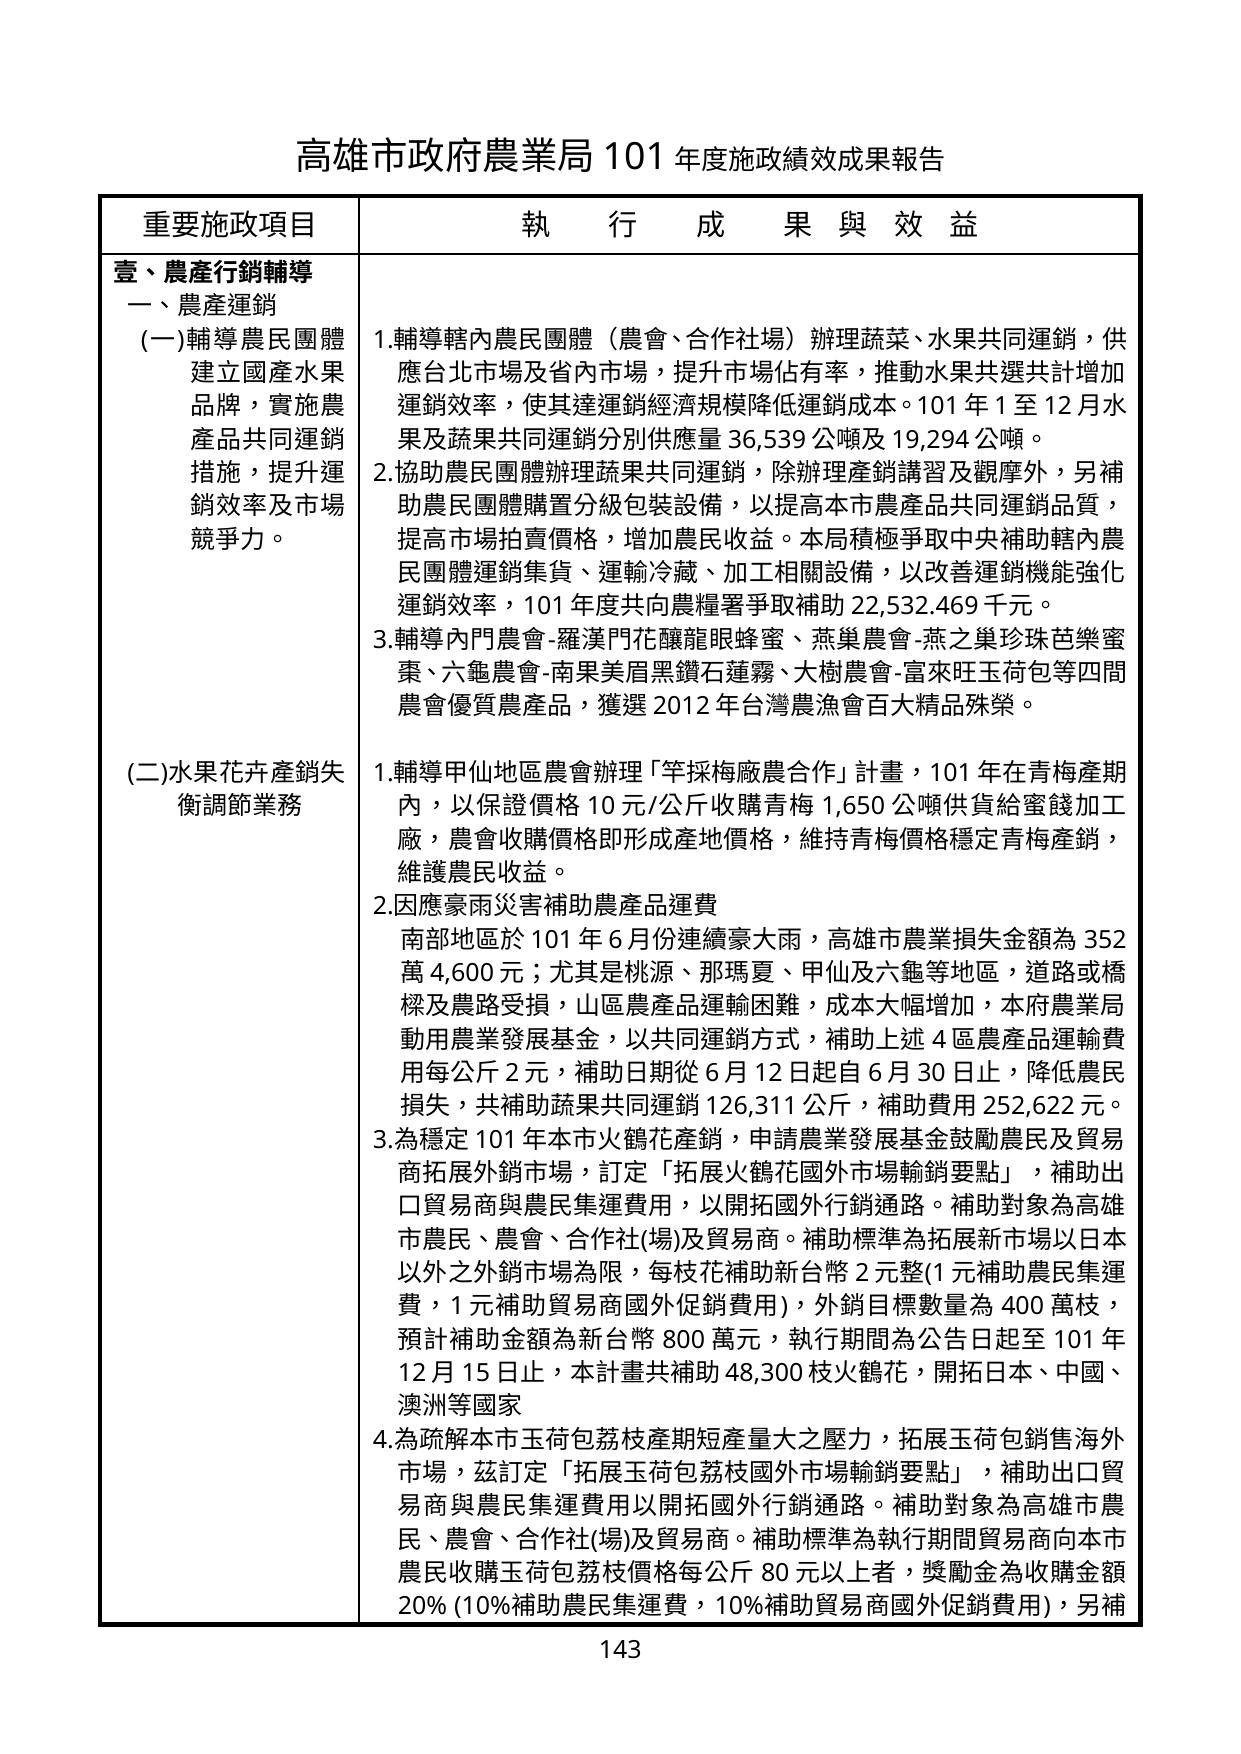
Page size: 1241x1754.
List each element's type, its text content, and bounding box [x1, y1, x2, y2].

table_cell 壹、農產行銷輔導 一、農產運銷 (一)輔導農民團體建立國產水果品牌，實施農產品共同運銷措施，提升運銷效率及市場競爭力。 (二)水果花卉產銷失衡調節業務 [102, 255, 358, 1622]
text 高雄市政府農業局101年度施政績效成果報告 [103, 146, 1137, 175]
table_header 重要施政項目 [102, 198, 358, 253]
table_cell 1.輔導轄內農民團體（農會、合作社場）辦理蔬菜、水果共同運銷，供應台北市場及省內市場，提升市場佔有率，推動水果共選共計增加運銷效率，使其達運銷經濟規模降低運銷成本。101年1至12月水果及蔬果共同運銷分別供應量36,539公噸及19,294公噸。 2.協助農民團體辦理蔬果共同運銷，除辦理產銷講習及觀摩外，另補助農民團體購置分級包裝設備，以提高本市農產品共同運銷品質，提高市場拍賣價格，增加農民收益。本局積極爭取中央補助轄內農民團體運銷集貨、運輸冷藏、加工相關設備，以改善運銷機能強化運銷效率，101年度共向農糧署爭取補助22,532.469千元。 3.輔導內門農會-羅漢門花釀龍眼蜂蜜、燕巢農會-燕之巢珍珠芭樂蜜棗、六龜農會-南果美眉黑鑽石蓮霧、大樹農會-富來旺玉荷包等四間農會優質農產品，獲選2012年台灣農漁會百大精品殊榮。 1.輔導甲仙地區農會辦理「竿採梅廠農合作」計畫，101年在青梅產期內，以保證價格10元/公斤收購青梅1,650公噸供貨給蜜餞加工廠，農會收購價格即形成產地價格，維持青梅價格穩定青梅產銷，維護農民收益。 2.因應豪雨災害補助農產品運費 南部地區於101年6月份連續豪大雨，高雄市農業損失金額為352萬4,600元；尤其是桃源、那瑪夏、甲仙及六龜等地區，道路或橋樑及農路受損，山區農產品運輸困難，成本大幅增加，本府農業局動用農業發展基金，以共同運銷方式，補助上述4區農產品運輸費用每公斤2元，補助日期從6月12日起自6月30日止，降低農民損失，共補助蔬果共同運銷126,311公斤，補助費用252,622元。 3.為穩定101年本市火鶴花產銷，申請農業發展基金鼓勵農民及貿易商拓展外銷市場，訂定「拓展火鶴花國外市場輸銷要點」，補助出口貿易商與農民集運費用，以開拓國外行銷通路。補助對象為高雄市農民、農會、合作社(場)及貿易商。補助標準為拓展新市場以日本以外之外銷市場為限，每枝花補助新台幣2元整(1元補助農民集運費，1元補助貿易商國外促銷費用)，外銷目標數量為400萬枝，預計補助金額為新台幣800萬元，執行期間為公告日起至101年12月15日止，本計畫共補助48,300枝火鶴花，開拓日本、中國、澳洲等國家 4.為疏解本市玉荷包荔枝產期短產量大之壓力，拓展玉荷包銷售海外市場，茲訂定「拓展玉荷包荔枝國外市場輸銷要點」，補助出口貿易商與農民集運費用以開拓國外行銷通路。補助對象為高雄市農民、農會、合作社(場)及貿易商。補助標準為執行期間貿易商向本市農民收購玉荷包荔枝價格每公斤80元以上者，獎勵金為收購金額20% (10%補助農民集運費，10%補助貿易商國外促銷費用)，另補助農民團體行政勞務費每公斤1元，外銷目標數量為200公噸，本計畫在玉荷包產期共補助64,620公斤，玉荷包外銷日本、加拿大等國家。 5.為疏解本市番石榴產銷壓力，鼓勵農民及貿易商拓展外銷市場與徵求加工業者辦理收購加工，穩定番石榴產銷，舒緩農民面對番石榴為價格低落之壓力，除於國內舉辦大型銷售活動與開創一般行銷通路外，推動業者、貿易商、農企業相關團體積極拓展海外市場，更是重要行銷管道。故本府（農業局）訂定「拓展番石榴國外市場輸銷要點」，鼓勵業者與農民開發國外行銷通路市場，一同打造高雄專屬農特產品牌並提高農業產業價值，促進大高雄農業繁榮。且為實質鼓勵貿易商銷售，增加農民收益，降低貿易商促銷成本，將獎勵標準修訂為獎勵番石榴價格每公斤13元以上者，獎勵金為每公斤1元補助農民集運費，每公斤1元補助貿易商國外促銷費用，補助農民團體行政勞務費每公斤1元。外銷目標數量為400公噸，辦理時間自公告日起至9 月 30 日止，並延續獎勵措施，進行第2次公告辦理時間至12月15日止，本計畫共補助46,121公斤番石榴拓銷至加拿大。 6.辦理李子共同運銷，101年由甲仙地區農會辦理李子共同運銷業務（手採），運銷數量50,463公斤，運銷至台北果菜運銷公司第一、二及三重市場，平均價格18.44元。 辦理「高雄市果品多樣性創新開發計畫」委託專業服務案，將農產品(如：番石榴、荔枝、木瓜、香蕉、龍眼、鳳梨、紅肉李、檸檬柑等12種)進行加工、萃取、創意料理三面向創新研發，由遠東科技大學承攬，共計15項的產品創新研發，製程具量產性、可商品化且具商品價值之成品，並於101年4月27日辦理研發成果發表會；其中果品加工類有紅肉李醋、荔枝醋、龍眼果醬、番石榴麵及檸檬柑磨砂膏等5種，果品萃取類有紅肉李茶包、番石榴茶包、檸檬柑精油、香蕉膠囊及木瓜膠囊等5種，現場並結合創意料理活化農產品之二次性價值。 辦理「101年高雄市國產龍眼蜂蜜評鑑」，經召開籌備會議、受理報名、採樣封簽、送檢初評、複評等作業，依蜂蜜國家標準(CNS)及評鑑小組嚴格檢驗，計有岡山、阿蓮、田寮、橋頭、大樹、內門6區養蜂產銷班班員共32人獲獎，特等獎8名，頭等獎24名。得獎蜂蜜約10,901公斤，經由通過HACCP及ISO22000國際雙認證之阿蓮區農會食品工廠，進行監督分裝後上市，以高雄市評鑑蜜品牌搭配大崗山龍眼蜂蜜文化節活動行銷，且特別於今年首度將評鑑蜜改換新包裝。 1.整合大社、燕巢區各公所及農民團體及相關資源，於101年1月7、8、14、15日假本市文化中心舉辦高雄芭棗節活動，共同行銷本市番石榴及蜜棗，參與人潮約2萬人次，銷售金額約300萬。另與松青超市合作進行超市通路行銷，於100年12月16日至101年1月12日期間舉辦高雄物產週，提供全台超市通路芭樂蜜棗與農漁產品之行銷平台。並於101年2月11、12日輔導本市各農會於台北希望廣場行銷蜜棗，銷售金額267萬元，人次2萬6仟人。 2.市區封街辦理農特產品展售活動：配合本市芭樂蜜棗農產品盛產季節於都會區人口密集處－神農路封街辦理農特產品展售活動，以增加農民收益，於101年2月4、5、18、19日及3月3、4日，展出攤位40攤，創造了高達90%以上的提袋率、吸引3萬人次的人潮，銷售金額高達500萬元。 3.協助大樹區公所辦理101年高雄鳳荔文化觀光季活動，於6月2、3、9、10日兩週假日假大樹姑山倉庫與舊鐵橋濕地公園熱鬧舉辦，配合高雄玉荷包盛產期帶動銷售，整體活動期間含周邊銷售及會場販賣，吸引約10萬人次參與，玉荷包銷售達約8萬斤，約近600萬元的銷售。 4.協助岡山區農會辦理「那些年的甜蜜時光」大崗山龍眼蜂蜜文化節活動，101年於8月4、5、11、12日共4天假大崗山風景區停車場舉行，結合本市岡山、阿蓮、田寮、橋頭、大樹、內門6區農會及養蜂產銷班共同參與，透過活動及媒體宣傳並進行品牌塑造與整體行銷，讓全國民眾認識養蜂產業及國產蜂產品資訊，打響本市評鑑蜜產品知名度，帶動蜂產品持續銷售。 5.於10月6日、7日辦理「2012高雄花果藝術節」，推廣行銷本市知名火鶴花及文心蘭等優質花卉，藉由辦理花果藝術節活動，將本市主要生產之花卉、蔬果多方面應用，例如裝置藝術、服飾及傢飾等，培養國人生活中愛用花卉裝飾及多採用果品之習慣，並藉此促進相關花卉及果品產期之銷售；透過高雄花果藝術節，強化國人於日常生活中對於花卉及蔬果之使用頻率，了解蔬果並非僅有食用一途，花卉更是千變萬化，可靈活運用於生活中，並增進生活品質。此外，藉由活動帶動花卉及蔬果買氣，進而達到調節產銷之功用，避免產銷失衡發生有助價格穩定，再藉由活動之推廣帶動高雄物產館-蓮潭旗艦店相關農特產品銷售與通路擴展。 6.地區性農產品行銷活動 本市幅員廣闊且物產豐榮，主要農產品以熱帶水果為主，如香蕉、芭樂、蜜棗、木瓜、龍眼、鳳梨、荔枝、青梅、蔬菜及農產加工品等，歷年由地方農會或公所於產季時辦理各項行銷活動，如芭棗節、香蕉文化節、路竹蕃茄文化節、瓜瓜節（木瓜）、白玉蘿蔔季等，相關經費由中央及本府補助。 7.都會區農特產品行銷工作 於高鐵左營站、高雄蓮池潭、中華郵政總局設置高雄物產館，以蓮池潭物產館為營運中心、郵局物產館為配送中心，高鐵物產館為品牌形象館，搭配虛擬網路存貨銷售平台及物流管理，建立今日訂貨、隔日送達之快捷物流系統，並評估台北市、新北市或臺中市拓展銷售據點之可能性。讓本市農漁產品朝向精緻化、專業化、品牌化行銷模式經營，並希望藉蓮池潭觀光景點之優勢，打造大高雄優良農產品之行銷據點。於101年全年度於高雄物產館辦理一系列購買高雄農產品滿額送農產或摸彩與媒體宣傳等行銷活動，加強消費者對物產館印象與對農產品的認同。 截至101年度12月份為止高雄物產館各館營業額如下： 8.高雄物產館網路商城及蓮池潭高雄物產館虛實整合服務平台 (1)蓮潭館、郵局、高鐵高雄物產館虛實整合服務平台建置，包含農產品展售服務、餐飲區點餐服務、廚藝及DIY教室管理服務、員工資料管理、會員資料管理及會員卡製作。 (2)網路商城網頁平台設計 規劃、維護、管理及奇摩網路商城 、樂天市場購物網管理。 9.推廣高雄在地食材，結合學校、營養師及消費者辦理食育計畫 (1)推動各級學校午餐使用在地食材：本府於去年度匡列50萬元經費，並透過教育局鼓勵本市轄內各級學校午餐使用在地食材，透過鼓勵低碳健康飲食，讓學生瞭解在地食材之意義，並保障下一代身體健康，創造有機農民、學生及消費者三贏局面。計畫執行至本101年度，截至101年6月止，學校午餐使用在地食材每月平均使用率約40%。 (2)於8月13、15日，辦理本市國中、小營養師講習，透過午餐的各項菜色回溯到每一種食材的生產地，並安排農場體驗，更親近我們的土地，從體驗中了解農民的辛苦及堅持，深切感受推廣及使用在地食材的精神及意義，進一步增進對食物的珍惜以及對在地的認同。 (3)協助營養師以專業的經驗和學生互動，針對國中小學的在地食材宣導計畫，於本101年度9月份開始陸續舉辦，總共有17所高雄市中小學參與推廣，活動中藉由營養師生動活潑的表達方式以及由本府農業局所設計的課程綱要，成功讓本市學童了解食用在地食材對於個人生活、高雄環境以及地球保護帶來怎樣的影響。另外，於9月18日辦理「推動在地食材用於學校午餐-校長研習營」，特別邀請到國立高雄餐飲大學學務長 楊昭景教授、知名慢食營養師 徐仲老師及擁有實際推動有機營養午餐經驗 黃金葉校長等三位於本領域皆有豐富經驗之講師，特別提供高雄市在地農產製作而成的自助餐，共同打造安全健康綠色城市。 (4)持續推動「綠色友善餐廳」概念，結合大高雄餐廳業者共同響應使用本市當地食材製作料理，並與本市安全及有機蔬果生產業者簽訂採購合約，共同響應節能減碳飲食活動。101年度仍募集轄屬6家知名餐飲店為優良示範店家，協同100年通過認證共10間餐廳舉辦活動回饋消費者。 10.推動健康有機農業、低碳飲食，培訓有機志工 (1)101年11月2日至4日台北世貿中心第一展覽館B區開展，該展匯集全台知名有機、天然產品相關廠商進駐，包括有機天然產業之生產者、製造商、經銷商、通路商，並有數千名專業買家進場尋找合作伙伴。對於欲尋找新通路、擴大銷售市場及增加訂貨量之廠商可帶來極大的效益。為活絡高雄市在地暨有機農產品，本局向來對於行銷及找尋通路不遺餘力，亦積極安排本市有機農產品参展，創造本市有機產業的利基市場，讓參展廠商之品牌可達到最有效的曝光量。 (2)有機農業志工培訓管理業務 為推廣有機農業理念，自98年9月開始召募有機農業志願服務人員，並於99年1月辦理基礎訓練課程及有機農業特殊課程培訓，同年11月開始召募第二批有機農業志願服務人員，截至101年度共培訓100位志工取得志工資格，且持續培訓有機志工，增進有機農業相關知識，協助微風市集端午節活動-看不見米的粽子、在地食材-農美麗(市集、講座、展覽)志工服務、微風市集-食農教育志工服務、食育計畫志工服務、推動在地食材用於學校午餐-校長研習、2012亞洲有機樂活展志工服務、食育計畫宣導活動(大寮國中、正義國小、烏林國小、五甲國小、灣內國小…共計11所學校)等有機農業推廣活動，本年度總服務時數達912小時。 (3)有機農糧產品及加工品檢查及檢驗 為因應國內有機農產品消費市場日漸擴大，且受有機產品認驗證國際化與進口有機農產品競爭影響，為促進國內有機農業永續經營，保障有機農產品消費權益，辦理轄內有機農糧產品檢查，101年共抽檢448件，含農藥殘留檢驗、食品添加物檢驗及市售產品標示檢查。 11.農產品進軍國際，拓展外銷通路 (1)農產品海外行銷： ①101年度果品外銷統計101年1月至12月外銷數量統計合計為4687.95公噸，以香蕉(2977.593公噸)為最大宗，其餘為番石榴(1282.64公噸)、荔枝(178.64公噸)、鳳梨(108.31公噸)、金煌芒果(35.41公噸)、棗果(33.2公噸)、木瓜(29.54公噸)、蓮霧(22.85公噸)及紅龍果(19.76公噸)，主要外銷至大陸、日本、加拿大、香港、新加坡與馬來西亞等國家。 ②101年度花卉外銷統計：101年1月至12月外銷花卉量共計2百46萬4,737枝火鶴花，主要外銷國為日本、大陸、香港及澳洲。 ③本府農業局於6月6日至10日赴日本辦理鳳梨及玉荷包荔枝拓銷活動，並配合行銷本市火鶴花，於日本超市約165個據點分送日本消費者，以提升本市日本火鶴花能見度。 ④101年6月6日至10日於本市鳳梨荔枝盛產之際赴日本行銷，以舒緩國內玉荷包荔枝之產期短產量高之壓力，針對一般市場通路、大阪批發果菜市場辦理試吃品嚐等行銷活動並安排至震災災區仙台小學進行鳳梨荔枝認識教學，拓展日本行銷通路，建立本市農產品在日本的品牌與口碑，增加玉荷包荔枝輸日外銷量。 ⑤101年12月19日至28日赴加拿大溫哥華行銷番石榴，以調節本市番石榴於夏季盛產期之價格低落，針對大統華超市(T & T Supermarket)、佳廉超市(Price Smart Foods Supermarket)超市辦理試吃品嚐等行銷活動，拓展加拿大行銷通路，建立本市【高雄首選】品牌之農產品在溫哥華及多倫多等地之口碑。以期增加本市番石榴輸加拿大之外銷量。 (2)國際食品展業務 ①2012東京國際食品展：本府（農業局）於101年3月6日至9日前往日本東京參加國際食品展，並向外貿協會承租8個攤位，本局率本市參展單位有甲仙地區農會、湖內區農會、美濃區農會、蜂巢氏生物科技有限公司、枝仔冰城實業股份有限公司、綠冠有機農業有限公司、呷百二自然洋果子行、高雄市農業開發股份有限公司等團體，現場詢價洽談買家高達412家，後續銷售金額約125萬美元，媒合廠商達101家。 ②2012台北國際食品展覽會：為開拓農特產品行銷通路，本府向外貿協會承租20個攤位，於101年6月27日至30日假台北世貿中心南港展覽館舉辦，本府（農業局）率本市農民團體及企業等計17家展，共同行銷推廣本市農特產，參展產品除本市代表性水果有鳳梨、珍珠芭樂等還有首次參加的美濃香鑽─高雄147香米，其他相關農特產加工品，如甲仙梅製品、永安花生、大樹鳳荔果露、大崗山龍眼蜂蜜、大寮紅豆系列產品等，產品內容相當豐富。參展產品頗受廠商與買家歡迎，詢價洽談買家高達300家，現場銷售金額達45萬餘元，後續媒合訂單金額高達4500萬元，新增50個銷售通路。 ③2012高雄國際食品展覽會：為開拓農特產品行銷通路，本府（農業局）向外貿協會承租20個攤位，於101年11月1日至4日假高雄巨蛋舉辦，本府（農業局）率本市農民團體及企業等計17家展，共同行銷推廣本市農特產，參展產品除本市代表性水果有鳳梨、珍珠芭樂、蓮霧、木瓜等，還有首次參加的美濃香鑽─高雄147香米，其他相關農特產加工品，如甲仙梅製品、永安花生、大樹鳳荔果露、大崗山龍眼蜂蜜、大寮紅豆系列產品等，產品內容相當豐富。參展產品頗受廠商與買家歡迎，詢價洽談買家高達200家，現場銷售金額達45萬餘元，後續媒合訂單金額高達1500萬元，新增30個銷售通路。 ④2012年秋季上海國際食品展：本府於101年11月14 日至16日前往中國大陸參加上海國際食品展，此展同時為2012年度最後一場大型國際食品展，本府（農業局）共承租8個攤位，率領本市甲仙地區農會(梅製品)、昕運國際有限公司(紅龍果)、蜂巢氏生物科技公司(蜂蜜製品)、吉建果菜運銷合作社(芭樂、果乾)、綠冠專業有機鳳梨農場(鳳梨製品)、高雄農業開發股份有限公司(新鮮水果)、呷百二自然洋菓子有限公司(伴手禮)等七家廠商，洽談買家約200家，達成訂單約新台幣3000萬元。 1.稻田多元化利用計畫：101年度第1期作休耕、轉作統計面積分別為3,649及371公頃，與100年度第同期作休耕、轉作面積相較（3,655及146公頃），減少休耕面積約6公頃，增加轉作面積約225公頃；101年第2期作休耕、轉作面積分別為5,525及438公頃，與100年第同期作休耕、轉作面積相較（6,895及303公頃），減少休耕面積約1,370公頃，增加轉作面積約135公頃。 2.辦理102年度「調整耕作制度活化農地計畫」之先行作業：依農委會函文指示，規劃高雄市休耕期、轉（契）作期、地區特產、進口替代及外銷潛力等轉作作物種類，以利後續休耕農地活化，並已函送農糧署核定在案。高雄市兩期連續休耕農地計約2,100公頃，預估102年度規劃復耕種植地區性特產等轉作作物面積1,350公頃。 3.有機農糧產品田間抽檢業務：共完成田間抽檢30件(計畫29件)及裁罰1件，有效控制有機農產品品質。 4.景觀作物專區計畫：農糧署核定第1期作70.85公頃、第2期作42.85公頃合計113.7公頃，阿蓮、六龜、橋頭、梓官等區已新種植，帶動觀光人潮60萬人次，創造地方經濟效益達5億產值。 5.推動「有機專區」概況及辦理「小小面積•城市有機」研習營：推動有機專區，橋頭31.6529公頃、美濃14.9701公頃、杉林64.8659公頃，合計111.4889公頃。另外，「小小面積•城市有機」研習營共300人參與，讓高雄市的每一個農村社區或小角落的農地都能發展有機農業，期待打造高雄市成為為打造一個無毒友善的有機城市。 6.辦理幸福農園計畫： (1)高雄市政府為使杉林大愛園區重建區居民從事農業栽植暨充實其休閒活動及心靈重建，擬向台糖承租農地後轉租大愛園區管理委員會居民從事農業栽植，以充實居民休閒活動及心靈重建。 (2)目前已於 101年11月27日驗收合格在案，並於101年12月7日與大愛園區管委會孫主委辦理公共設施點交及簽約事宜。 (3)點交後可提供221位居民休閒種植，以展現產業重點之亮點。 7.辦理高雄物產館蓮潭旗艦店開幕活動：於101年9月29日及30日辦理高雄物產館蓮潭旗艦店開幕活動，物產管之設置兼具農特產品展售、觀光旅遊、農業文化展示等特色，讓民眾在採買選購之餘，也能進一步認識高雄農業發展與現況。 8.輔導甲仙地區農會辦理芋頭契作及學童體驗計畫： (1)101年11/18辦理30人次學童栽種芋頭田間體驗活動 (2)補助芋苗7萬株、有機質肥料480包，降低農民成本100,000元整、增加農民收益900,000元整。 9.辦理鳳梨加工契作獎勵計畫： (1)101年11月09日公告本計畫。 (2)101年12月09日辦理「在地農企伙伴關係契作結盟」記者會，媒合呷百二與大樹農民契作200公噸，預計102年初分批出貨。 (3)本案預計補助2,000公噸，能保障辛苦的農民穩定收入並增加收益4,000萬元，提供媒合農會或合作社業務推廣費100萬元及企業獎勵金100萬元。 (4)協助農民開拓新型態行銷機會，減少食物里程、發展環境友善農業，政府、農民及企業共創高雄在地品牌，提升「高雄首選」品牌知名度。 10.輔導美濃區農會辦理美濃2012白玉蘿蔔季計畫： (1)101年10/18辦理「蘿蔔股東會」記者會。 (2)101年11/17辦理白玉蘿蔔季開園記者會，發表「美濃白玉老蘿蔔」在地陶甕產品，預計創造100萬產值。 (3)101年11/24至25辦理白玉蘿蔔季同樂會，連續數週吸引16萬人次，創造近3億產值。 (4)白玉小蘿蔔黃金大產值，有效活化體現六級農產業。 11.辦理優質水果專區計畫：為推廣高雄市優良水果生產栽培管理，101年度已有美濃木瓜專區及燕巢蜜棗專區之成立。 12.茂林區原住民特色產業台灣藜推廣計畫：高雄市政府為發展原住民地方特色農產業及豐富在地農產物種，每年11月舉辦傳統文化祭典「多納黑米祭」，欲結合觀光以提高農民收益，期望能協助原鄉農產業之發展。 13.完成101年6月豪雨及泰利颱風農產業天然災害「木瓜」現金救助，核定352戶，救助金額14,811,033元及「西瓜、香瓜」專案補助，核定66戶，救助金額12,491,787元。 14.辦理創意城市萬花筒計畫，經行政院研考會101年5月26日考評，榮獲政府服務品質獎。 15.辦理100年直轄市及各縣市農情報告工作成績表，經行政院農業委員會101年5月29日考評，榮獲第二名。 16.辦理100年度推動稻田多元化利用計畫，經行政院農業委員會農糧署101年5月2日考評，榮獲甲等。 1.101年度辦理農民興建農舍資格審查案件有100餘件，輔導各區公所辦理農業設施容許使用案件計有500餘件。 2.辦理農地變更及農地使用管制查處業務，已成功為市庫(農發基金)挹注20,603,412元專供農業發展及農民福利之用。 3.持續清查管理市有農業區土地清查數量1,700多筆。 4.完成農地列管案抽查200餘件，分別為免徵遺產稅及贈與稅100件，不課徵土地增值稅有100件。 5.辦理民眾申請與農業經營不可分離土地改課田賦稅案件共計330件。 1.農作物病蟲害防疫與監測工作: (1)辦理全市水稻一、二期作病蟲害及水稻稻種消毒防治工作。包括稻熱病、白葉枯病、飛蝨類、福壽螺…等病蟲害防治，101年度合計執行3,615公頃，並辦理本市水稻稻種消毒4,080公頃。 (2)辦理全市重要果樹及蔬菜類作物有害生物整合性防疫與監測工作。包括印度棗、蓮霧、荔枝、芒果、番石榴、香蕉、葉菜類、瓜果類等病蟲害防治工作，101年度執行計1,560公頃，並辦理果實蠅共同防治工作，於重點果樹栽培區實施，全年共發放20,900瓶誘殺劑提供防治藥劑供農民使用，並於公共地懸掛藥劑辦理區域性防治，辦理面積計3,560公頃。 2.推動印度棗及番茄技術服務團工作:本案由行政院農業委員會動植物防疫檢疫局、國立嘉義大學、國立屏東科技大學、高雄區農業改良場、行政院農業委員會農業試驗所等單位所組成，該團隊成員包含植物病蟲害、土壤肥料及評估產銷效益等專家共同組成，協助農民專業技術指導，加強田間栽培管理技術，降低病蟲害發生，期提升農民產能與產值。 3.辦理野鼠防除工作，101年使用33,101公斤老鼠藥，防除面積38,100公頃(農地31,115公頃、公共地6,985公頃)。 1.吉園圃安全蔬果標章輔導與推動:輔導本市182個產銷班申請取得吉園圃安全蔬果標章。 2.產銷履歷驗證標章輔導與推動:執行面積306.33公頃，農戶數207戶。主要農作物為玉荷包、紅豆、木瓜、鳳梨…等。 3.輔導本市阿蓮區蔬菜產銷班第7班與阿蓮區農會，分別榮獲101年度全國「十大績優吉園圃產銷班」與101年度「績優吉園圃輔導單位」之殊榮。 1.辦理農藥管理與品質管制工作:輔導本市農藥販賣業者374家，持續辦理販賣業者管理、登記證及教育，已抽驗市售農藥76件，並查驗其成分及品質，針對偽劣農藥進行取締查核工作，以維護消費者權益及健康。 2.安全蔬果田間農藥抽檢及管制工作:全年辦理一般蔬菜、水果農藥殘留抽測及管制工作抽樣1,800件，並協助辦理農民安全用藥教育，不合格者辦理追蹤教育及產品管制。 3.輔導本市共計有7家農藥販賣業者榮獲101年度「全國優良農藥販賣業者」之殊榮。 1.生物多樣性永續利用及推廣工作: (1)本府農業局與高雄市柴山會於101年5月19日至6月2日合辦2012柴山祭- 蝶戲盤龍系列活動，計1600人次參加。 (2)辦理紫蝶幽谷解說員訓練及生態保育區植栽之維護及辦理保育宣導及推廣活動31場，2萬多人參與；生態保育研討會、研習及訓練班13場85人參與。 (3)辦理外來入侵鳥類-外來種斑馬鳩移除計畫並成功移除42隻 (4)於本市高屏溪、阿公店溪、二仁溪、後勁溪、虎坑溪及鳥松濕地執行本市水生外來種動物調查及印製辨識摺頁計畫，調查過程中所捕獲之外來種將全部移除及銷毀。 3.高雄市國家重要濕地保育計畫 (1)執行楠梓仙溪野生動物保護區溪流生態監測調查計畫。 (2)為保護河川生態資源，依漁業法公告封溪護漁，禁止以任何方式採捕魚類資源。本市封溪河段計有3 處－濁口溪（茂林段）及統坑溝溪（大樹段）、楠梓仙溪（那瑪夏段），進行巡護並辦理護溪人員訓練。莫拉克風災導致濁口溪、荖濃溪河道沖刷致魚類資源枯竭，為改善魚類繁殖環境，積極清理河川雜物，維護河川清潔。 4.自然保留區之經營、維護、管理： (1)辦理烏山頂泥火山保留區及滾水坪泥火山保護計畫，僱工2名執行下列事項，於保留區入口處受理未事先申請入園民眾之申請，101年度進入保留區人數約55,696人；現場發放解說摺頁，加強保育宣導；即時勸導入園民眾之違規行為；每週進行乙次保留區域之清潔工作。 (2)自101年3月份起至12月份與燕巢區援剿人文協會合作執行「烏山頂泥火山教育導覽解說」，辦理期間每週六、日進行導覽解說員及巡護人員各1名，於現場免費為進入烏山頂泥火山參訪民眾教育解說及巡護工作。 (3)補助國立高雄師範大學辦理烏山頂泥火山自然保留區地形變遷調查計畫。 1.依「高雄市珍貴樹木保護自治條例」列管之樹木計657株(含原高雄市581株、高雄縣76株)，並執行老樹生長環境改善、修剪、病蟲害防治計60株；40株進行非破壞性檢測。 2.褐根病防治處理：計處理褐根病疫區85平方公尺；另辦理橋頭區及阿蓮區2株本府農業局列管特定紀念樹木褐根病樹木外科手術治療。 3.辦理4場老樹撫育管理技術研習及教育宣導，計315人參加。 4.老樹志工培訓活動，101年高雄市珍貴老樹巡護志工進階訓練，參訓人數約55人次。 5.辦理老樹巡禮活動於101年10月24~25日及10月27~28日等四梯次計160人。 6.珍貴樹木資料庫全部更新完成。 1.聯合執行小組執行查核取締計5次，查獲走私食蛇龜534隻、柴棺龜277隻、山羌2隻、飛鼠等。 2.野生動物救傷收容計有中杓鹬、台灣獼猴、領角鴞、環頸雉、鳳頭蒼鷹、大冠鷲、蜂鷹、白鷺鷥、夜鷹、台灣藍鵲、山羌、蒼鷺、夜鷺、穿山甲、白鼻心、鼬獾、斑龜、黃頭鷺、黑冠麻鷺、褐鷹鴞、八哥、遊隼、小雨燕、中杜鵑、赤腹松鼠、鵪鶉、藍腹鷴、山鷸、小鸊鷉、穿山甲、白鼻心、雪貂等32種共92隻。野生動物危害處理計22 種539隻，多以台灣獼猴及有毒蛇類為主。 3.辦理柴山人猴關係經營管理；黃鸝族群調查；紅樹林生態區生物資源調查及宣導。 4.保育類野生動物產製品查核象牙計106支、犀牛角2支、虎標本2隻；象牙移出異動註銷20支。 推動之造林面積：全民造林計畫450公頃；獎勵輔導造林計畫面積45公頃；平地造林計畫面積70公頃。 1.工務局101年5月21日苗圃正式移交至本局接管。為加強苗圃之經營管理，分別辦理3項標案：(1)101年高雄市深水苗圃經營管理勞務採購。(2)101年高雄市深水苗圃苗木及資材採購。(3)深水苗圃給排水修復工程。 2.本苗圃以培撫育造林苗木為主，以推廣本市造林業務，總計目前培撫育 苗木數量為30萬株。101年度總計提供機關團體、個人數量約9,100株。 1.完成辦理「高雄農業故事」16集影片之拍攝工作。 2.辦理高雄物產館蓮潭旗艦店綠美化工程，分別辦理2項標案：(1)高雄物產館花卉展場整體環境綠美化勞務採購。(2) 高雄物產館蓮潭旗艦店立體綠籬建置及環境綠美化勞務採購。 3.辦理本市農發基金補助國立屏東科技大學執行「高雄市高屏溪畔產業活化創新發展推廣計畫-農村樂活體驗實踐行銷」案。 為落實「畜牧法」有關畜牧場（含飼養場）登記管理之規定事項，強化畜牧場登記管理制度，101年度辦理項目如下： 1.爭取行政院農業委員會補助經費計399,000元整。 2.輔導牧場完成登記之畜牧場場數為1,457場。 3.辦理畜禽飼養登記，已完成登記之飼養場場數為151場。 4.不定期稽查畜牧場是否有違法飼養之情事、畜牧場變更、畜牧場停業、歇業、復業、獸醫人員聘置情形、斃死畜禽處理方式，以維護畜禽產銷均衡及合法業者權益，截至101年12月31日止共稽查達1,100場次，完成變更登記18場，總量管制及超養清查共714場。 5.未依畜牧法第8條規定擅自擴大飼養規模另依同法第39條規定共處分1場。 輔導本市酪農戶30戶，牛糞尿處理減少污染，提昇生乳品質，加強衛生改善減少污染，加強環境改善減少疾病發生，並獎勵養畜禽團體辦理生產資材共同採購降低生產成本。本年度行政院農業委員會計補助98.5萬元，補助本市酪農產銷班購置調製青貯所需香腸式青貯袋10條及大型青貯袋500個並補助酪農產銷班共同採購完成轉登錄程序之冷凍精液1,000支，有效促進飼養效能，降低酪農生產成本。 1.為護國人肉品屠宰衛生，遏止違法屠宰行為，須賡續查核屠宰場良好屠宰衛生作業及執行違法屠宰行為查緝，101年度爭取行政院農業委員會動植物防疫檢疫局經費計390,000元整。 2.本市違法屠宰行為小組複查本市列管地點114場次，並與行政院農業委員會防檢局聯合查獲5場家禽違法屠宰場，處以新台幣16萬元整。另受理民眾檢舉並不定期前往零售市場稽查非法屠宰豬、禽肉品來源。 3.農委會動植物防疫檢疫局102年1月15日函示違法屠宰查緝業務101年度全國執行2000場查獲100場，建請從優獎勵。 協助鳳山區農會梓官區農會完成家禽批發市場附設屠宰場「申請核發屠宰場設立同意文件審查表」及屠宰場建築物設施及設備配置圖，送請行政院農委會動植物防疫檢驗局審核中，待屠宰場設立許可同意後，即可依圖施工完成設立。 1.加強畜牧污染防治，並推動畜牧場源頭減廢，落實節能、節水及減碳，以建立畜牧場新形象及建立永續經營之生態環境。101年度爭取農委會補助經費計1,961,000元整。 2.本市辦理「改善畜牧排放水質及汙染防治計畫」、「推動畜牧場節能減碳計畫」、及「農村社區源頭減類及資源利用」3項計畫補助15場畜牧場購置第二次固液分離機、補助5場畜牧場紅泥膠皮更新、2場畜牧場沼氣利用設施、4場養豬場廢水循環再利用設施、2場畜牧場省電燈具更換、2場堆肥舍修繕。另本市與環佑實業有限公司及財團法人台灣農畜發展基金會吳遵文專家合作輔導本市畜牧場改善廢水處理設施及運作共116場。 1.為辦理GGM羊乳標章認證、乳羊人工授精、加強辦理國產鹿茸宣導促銷等業務。本年度向行政院農業委員會爭取經費補助計71,000元整。 2.本市養羊產銷班4班，大部份羊乳生產由羊乳品工廠收購，輔導養羊戶糞尿分開處理減少污染，加強衛生改善減少污染及加強環境改善減少疾病發生，利用產銷班生產資材共同採購，降低生產成本。配合中央輔導本市產銷班共同調製筒式（600公升）青貯料50個，以降低飼料成本。 3.本市養鹿協會會員計53人，本年度辦理1次講習會以提升飼養技術及疾病防治，本府並將鹿疾病彙編成冊，供農民參考。 4.為提高鹿品種改良，本年度舉辦鹿茸比賽一次，為鼓勵鹿場，加強衛生及飼養管理工作，本年度舉辦一次優良鹿場評鑑，以提升生產高品質鹿茸。 5.參加101年全國鹿產茸重量比賽，得獎戶數9戶，得獎鹿數10頭高產茸鹿。 1.辦理畜牧農情調查，掌握本市畜禽分布、經營概況、生產結構等變化情形，藉供釐訂生產計畫，調節產銷，促進禽產業發展等有關農業政策及學術研究之參考；分別於3、6、9、12月下旬辦理畜禽飼養戶數及在養頭數調查，另於5月底及11月底辦理養豬頭數調查。 2.依據最新一次調查結果本市計飼養豬隻37萬2千隻、乳牛6,229頭、羊隻22,985頭、鹿1,769頭、雞隻571萬隻、鴨隻24萬隻。 1.督促肉品公司持續加強辦理毛豬交易前後生體、屠體檢查及磺胺劑抽驗，列入公司重要工作執行，建立安全把關機制以確保消費者食的衛生與健康。 2.對於屠宰場建物結構有安全之虞辦理天花板剝落整修工程及機械室屋頂擋雨板、水槽及界面烤漆板腐蝕整修工程，以維工作人員之安全。 1.輔導轄下16處農產批發市場(果菜9處、肉品4處、家禽2處、花卉1處)依籌設計畫及產銷需求，辦理批發交易工作。 2.果菜市場業務輔導：輔導果菜批發市場果菜供銷並督促高雄、鳳山、岡山、大社、燕巢、大樹及路竹果菜市場持續加強辦理「果菜農藥殘留」檢驗工作（平均每月檢驗約1400件），列入公司重要工作執行，並對不合格果菜之供應單位，予以追蹤，及擬訂定「高雄市果菜批發市場營運考核獎懲實施要點」，督促提升市場營運效率。 3.強化農產品行情報導服務功能：充實行情報導內容，強化農產品行情報導功能，於颱風期間及重要節慶日價格波動劇烈或不合理時期，即時發佈預警新聞資訊，並連結「國內農產品交易行情站」，以提供多元化及便捷的批發行情資訊查詢管道。 4.配合農糧署辦理「滾動式倉儲」措施：輔導梓官區農會配合農糧署辦理滾動式倉儲，101年度儲有高麗菜200公噸，將視市場供貨情形釋出，以穩定菜價。 5.辦理三民區果菜批發市場及肉品批發市場遷建案 (1)為因應本市都市發展需求，及目前本市三民區果菜、肉品批發市場所在用地不敷使用、設備老舊等因素，爰於85年間規劃本市楠梓區高楠段批發市場預定地設置綜合型農產品運銷園區，做為本市果菜及肉品批發市場遷場用地，惟因該廠址土壤及地下水遭受污染，已無法再行作為批發市場之使用，經本府100年度決議另覓他地重新規劃設置，並經協調本市高雄地區農會表達願意獨資經營之意願，另並經尋得本市仁武區仁新段5及5-1地號(農業用地)，作開發預定場址，現已開始針對未來預定遷建廠址辦理相關前置作業，包括於101年9月25日完成土壤檢測報告核定。並於10月26日簽訂環境影響評估委託案契約、12月14日簽訂先期規劃設計委託案契約。 (2)另協助輔導本市高雄地區農會提送「大高雄地區果菜肉品批發市場」辦事業計畫書，於101年11月26日經市府審核，12月3日轉呈農委會核定。後續將積極協助與台糖公司辦理土地價購事宜。 6.辦理各公、民營批發市場綜合督導業務 (1)於101年7月18日配合本府研考會辦理旗山、大樹、岡山果菜批發市場營運考核覆核。並於9月13至27日間辦理高雄果菜、大樹果菜、岡山果菜、高雄肉品等批發市場營運考核，共計7場次。 (2)完成各批發市場101年度用人費核定：核定比例為高雄果菜48%，高雄花卉37%、旗山果菜77.96%、大樹果菜65.69%、岡山果菜72.51%(10/18日市府核定)。民營果菜批發市場：鳳山果菜31.64%、大社果菜55.06%、燕巢果菜58.11%、路竹果菜38.45%、林園果菜93.52%。 (3)101年8月1日完成大樹、旗山及岡山家果菜市場101年度預算核定。 (4)完成場地使用費核定：核定比例為高雄果菜4.2%、花卉市場12.8%、岡山果菜40萬元/年、大樹果菜3萬元/年。 7.辦理批發市場環境改善計畫 (1)爭取寬列預算支應，補助改善批發市場軟硬體及環境設施，提高營運效能，及透過教育訓練觀摩活動方式，灌輸市場現代化之經營理念，輔導市場多元現代化經營，提升市場營運生機，並提供民眾接觸及認識市場機能之機會，達到教育推廣及敦親睦鄰之效果。提列農發基金新增計畫預算910萬元。經101年9月4日提案農發基金委員會通過，並於12月10日完成委託規劃設計招標作業，並陸續完成工程招標案。 (2)續加強輔導本市果菜、肉品公司改善經營環境與設施，健全交易制度及管理，以有效調節供需平穩價格，充裕民生必需品之供應，並參考國外成功營運模式，提高市場競爭力，促進產業發展。透過批發市場實際供需及營運狀況，重新檢討市場規劃、整併或轉型。例如大樹果菜批發市場轉型為外銷集散分裝場、旗山及岡山果菜批發市場轉型為零售市場、林園果菜批發市場存廢議案等等。辦理大樹、旗山及岡山公股果菜批發市場委外評估案，於101年11月完成診斷報告，並於12月13日召開說明會，後續將完成評估報告，據以執行之參考。 8.辦理岡山家禽批發市場設立案： (1)98年4月1日立法院第7屆第3會期經濟委員會就「傳統市場更新與禁止活禽屠宰輔導措施」案之主決議內容，其中第6項為「建議於北中南東設立大型活禽批發交易巿場並附設屠宰場」。99年度爭取行政院農業委員會經費計5,000萬元整、原縣府補助1,000萬元整、餘由梓官區農會自籌。 (2)為落實上開決議，本府與梓官鄉農會共同商討設立家禽批發交易巿場附設屠宰場等相關事宜，擬於岡山區肉品巿場鄰近土地籌設家禽批發巿場附設屠宰場。本案依農產品巿場交易法施行細則第11條第1項規定，業經行政院農業委員會同意核定增設。本案逐一輔導「土地取得」、「用地變更」及「家禽屠宰場設立」，期完成設立批發交易巿場並附設屠宰場。依農產品巿場交易法施行細則第11條第1項規定，業經行政院農業委員會同意核定增設。 (3)目前已取得農委會興建經費補助5,000萬元，並完成用地過戶土地取得、用地變更並取得農委會防檢局屠宰場設施及設備審查設置標準文件，100年11月23日動土。 (4)為更加強照顧消費者食的安全，家禽飼養農民的權益及擴展農會業務增加農會收益等，協助梓官農會申請興辦設立家禽共同批發市場及屠宰場。再經提案農發基金，於101年8月17日審查通過，補助廢水處理設施1500萬元，並於12月中執行完成。 1.輔導農村社區擬定及核定農村再生計畫計16社區： (1)核定計畫社區：內門區光興社區、木柵社區、内門社區、旗山區南勝社區、六龜區六龜社區、美濃區獅山社區計6社區。 (2)原則同意，尚待修正計畫社區：旗山中寮社區、大樹區竹寮社區、燕巢區面前埔社區、內門區永富社區、三平社區、東埔社區計6社區。 (3)待審查社區：彌陀區漯底社區、甲仙區大田社區、杉林區集來社區、六龜文武社區計4社區。。 2.輔導已核定社區完成年度農村再生執行計畫，向行政院農業委員會水土保持局爭取8,194萬元之經費補助。 3.輔導本市15處農村社區撰寫農村再生計畫及年度執行計畫：旗山區南新社區、大林社區、美濃區中圳社區、廣德社區、廣林社區、甲仙區寶隆社區、關山社區、六龜區義寶社區、新發社區、中興社區、桃源區建山社區、杉林區金興社區、內門區內興社區、梓官區赤崁社區、永安區保寧社區等計15處農村社區。 4.深入社區辦理產業活化座談會5場次： (1)101年3月13日於甲仙區大田社區。 (2)101年3月29日於大樹區統嶺社區。 (3)101年4月3日於燕巢區金山社區。 (4)101年4月6日於內門區內豐社區。 (5)101年5月17日於內門區(東埔、三平、內門、光興、木柵社區)。 5.輔導社區推展有機農業1場次：101年5月28日於燕巢區金山社區。 6.辦理優質農村社區觀摩活動2場次： (1)101年6月25日台南市龍興社區及本市湖內區大湖社區。 (2)101年9月30日燕巢區金山社區。 7.規劃及印製15處農村社區地圖及導覽解說旅遊行程摺頁：大樹區統嶺社區、甲仙區大田社區、內門區內豐社區、光興社區、木柵社區、內門社區、永富社區、東埔社區、三平社區等、六龜區六龜社區、杉林區集來社區、旗山區南勝社區、中寮社區、美濃區獅山社區、鳥松區龍谷園社區。俾利遊客深度旅遊本市農村社區，促銷在地農特產品。 8.輔導甲仙區大田社區為本市亮點社區，並輔導辦理2項教育活動： (1)研發15道在地食材料理及食譜。 (2)精進竹仔鼓表演藝術。 9.輔導社區獲獎： (1)六龜六龜社區：101年10月獲得行政院農委會水保局頒發「農村同心獎」。除獲得獎牌乙面及獎狀乙紙外，社區並獲得獎金20萬元。 (2)大樹區統嶺社區：王美香理事長101年10月獲得水保局頒發「活力推手獎」。除獲得獎座乙座及獎狀乙紙外，王理事長本人獲邀至日本農村社區觀摩5日。 10.輔導社區辦理產業活化活動4場次： (1)101年8月11-12日內門木柵社區產業活化活動。 (2)101年11月11日大樹統嶺社區荔枝鳳梨草魚農特產品產業活化活動。 (3)101年12月8-9日內門內豐社區璀璨「火鶴」耀「內豐」產業活化活動。 (4)101年12月15-16日燕巢金山社區棗樂趣產業活動。 11.辦理高雄物產館蓮潭旗艦店農村樂活DIY活動71天，帶領報名民眾體驗農村樂活美學。 12.配合行銷社區產業活化活動：辦理走馬燈、報紙、電台等媒體行銷(報紙廣告6則、廣播廣告3則)，及接駁車租用補助等事宜。 13.媒體宣導農村再生業務：於遠見雜誌及自由時報農民曆宣導農村再生業務。 14.製作農村再生宣導品(高雄147美濃米-內門農村再生文化保存(宋將陣人物))，約1,200份，宣導農村再生。 15.完成本市農村再生總體計畫擬訂及相關工作。 1.輔導本市美濃休閒農業區於本（101）年度獲中央行政院農委會核定同意劃設。 2.輔導本市大樹區公所辦理休閒農業區新申請劃設及擬具規劃建議書，並辦理8場休閒農業教育講習及1場農業休閒體驗導覽活動。 3.輔導休閒農業活動： (1)美濃區農會於101年11月24-25日辦理「2012美濃白玉蘿蔔季」活動。 (2)六龜區公所於101年12月2日於竹林休閒農業區辦理全國首次舉辦「2012六龜MTB越野賽－小關山林道挑戰賽」活動。 4.專案輔導休閒農業區召開座談會及輔導會議，凝聚共識，加強休區之組織運作： (1)101年8月29日於內門休閒農業區。 (2)101年11月7日於那瑪夏民生休閒農業區。 5.101年11月27-28日辦理休閒農業觀摩，透過其他縣市休閒農業區及休閒農場的在地解說、導覽及組織運作講習，激發本市休閒農業區及休閒農場的特色。 6.會同建管、衛生、消防單位進行本市7休閒農場聯合查核，保障消費者權益。 7.輔導4新設立休閒農場辦理籌設及容許使用： (1)華一休閒農場（申請建築執照中）。 (2)仁新休閒農場（申請容許使用）。 (3)角宿休閒農場（籌設中）。 (4)農友種苗休閒農場（籌設中）。 8.輔導5申請籌設之休閒農場： (1)大成齋氣功養生休閒農場（補件中）。 (2)紫班蝶休閒農場（補件中）。 (3)河堤休閒農場（補件中）。 (4)樺園景觀休閒農場（補件中）。 (5)燕之巢國際觀光複合式休閒農場（申請中）。 9.休閒農業設施及景觀綠美化： (1)於本市大樹區龍目里利用農村的自然景觀、東照山生態資源結合農村社區及農路，沿路種植臺灣欒樹及咖啡樹，進行休閒農業鄉村景觀綠美化工程，成為休閒農業示範點。 (2)為增添本市小港區休閒農場之特色，於休閒農場之共同入口處，以休閒農場現有之動物，包括綠頭鴨、駝鳥、迷你馬、大嘴鳥、長耳兔、迷你豬等動物，以石頭及漂流木（防腐處理）結合，塑成可愛造型，進行入口意象美化工程；另於本市阿蓮區大崗山生態園區，結合該生態園區之特色，進行環境綠美化，以禽鳥、昆蟲、蜜蜂、蝴蝶等造型之石頭結合漂流木，進行入口意象景觀改造工程，成效良好，廣受好評。 10.休閒農業媒宣： (1)首次於本市高雄捷運美麗島站、巨蛋站、左營站、西子灣等4站之公益廣告燈箱刊登高雄物產館、美濃休閒農業區、小港區休閒農場等主題，進行行銷宣導。 (2)並於中國時報新春特刊刊登本市農村社區休閒旅遊資訊，行銷農村社區亮點。 1.執行年度預算1億元部分：辦理107件個案工程。 2.緊急搶修搶險開口契約部分(本府災害準備金200萬元)：辦理5災修點搶修工程。 3.農路現況調查：辦理內門、杉林、美濃、旗山區農路現況調查900km。 1.101年輔導轄內27家農會法依農會定期召開法定會議。 2.配合本市農會需求依農會人事管理辦法修訂「高雄市各級農會最高設置員額及提撥總用人費計算基準」，並辦理各級農會當年度提撥基本用人費及計算最高設置員額等業務。 3.為加強農會業務經營，完成27家農會年度考核成績評定。 4.為健全農會財務制度，會同財政局完成27家農會之財務監督。 5.配合縣市合併及農會法修訂，指導原高雄市農會、高雄縣農會完成更名作業(分別更名為高雄市高雄地區農會及高雄市農會)。 6.101年11月12-16日辦理102年屆次農會選舉相關人員訓練講習會。 7.101年11月22、23日辦理102年屆次農會總幹事候聘人登記作業，並於同年12月4日完成資格審查及成績評定。 8.輔導本轄美濃區農會榮獲「第6屆農金獎-資產品質改善獎」、「第6屆農金獎-農業信用保證業務績效獎」及梓官區農會榮獲「第6屆農金獎-營運卓越獎」，實屬本市榮耀。 1.為健全農業性合作社場組織，於101年3~4月間辦理轄內85家農業性合作社場業務績效考核。 2.101年9月18日辦理「101年農業性合作社場教育研習」一場次。 3.輔導農業性合作社場依「合作事業獎勵規則」積極向內政部爭取補助經費，計有水泉合作農場、家禽品生產合作社獲補助。 4.101年度輔導新成立8家農業性合作社場，解散1家，變更登記56家。 1.完成農業產銷班評鑑共計44班，評鑑成績不合格6班、連續兩年評鑑成績不合格5班予以註銷在案。 2.輔導阿蓮區農會(阿蓮蔬菜產銷第7班)取得農糧署產銷班示範點輔導計畫。 3.輔導大樹區農會(大樹果樹產銷第21班)、岡山區農會(岡山區果樹產銷第8班)取得農糧署101年度農業產銷班新興領航計畫。 4.輔導大寮區良質米產銷班第2班獲得全國十大經典好米。 5.101年度輔導設立產銷班17班，資料異動登記141班，註銷5班。 1.辦理本市老年農民福利津貼：編列預算撥付補助老年農民福利津貼。 2.辦理本市農民健康保險：編列預算撥付補助農民及水利會員健保及農民農保保險費補助款。 3.督導農民組織擬訂各項農業推廣計畫，輔導農民改善農作生產： (1)為增加農民的工作能力，減少非自願性失業，協助鳥松區農會及美濃區農會分別辦理中式米食丙級證照班、中式米穀食品製作班 (2)輔導農會辦理農民節活動，表彰著有勞績之農民，以資鼓勵。 1.本府農業局暨屏東科技大學農學院座談會 101年2月15日本府農業局同仁與屏東科技大學農學院教授共計約50名就如何加強大高雄地區農產外銷保鮮技術研發、鼓勵青年留鄉務農等議題共同研商，以凝聚農政與學界整合發展共識。 2.2012南方農業論壇 101年9月14-15日辦理國內首度推動「農業六級產業化發展」，提倡「一級產業×二級產業×三級產業＝六級產業」概念，邀請近30名海內外專家專題演講及座談，共計1,300人次參與，廣受迴響。 3.2012高雄物產館低碳教育活動 101年9月22-23日、10月13-14日、11月11-13日，透過低碳教育展示、低碳教育講座、農夫市集、舞台表演及親子互動遊戲鼓勵民眾多購買在地優質農產品，共計約3,000人次參與。 4.農民第二專長訓練 共開設2班（鳥松-中式米食丙級證照班、美濃-中式米穀食品製作班），每班30人，共計60人。辦理成果發表2場次。 5.田媽媽特色田園美食包裝設計及行銷計畫 (1)輔導仁武區農會、路竹區農會、彌陀區農會和旗山區農會家政班（田媽媽）完成12項產品規格設計包裝樣式並各製作500份，設計統一之識別標示並印製標籤及申請商標註冊。包含：路竹田媽媽的3色(羊奶、蕃茄、牧草)饅頭、鮮榨羊奶(360ml、1000ml)、羊奶冰棒；仁武田媽媽的肉粽、五榖粽、油雞及一品芋丸；旗山區農會的巧克力香蕉捲、楓糖香蕉巧克力餅及玫瑰香蕉餅；彌陀區農會的虱康(scone)、南瓜菓子。 (2)設計製作產品品牌故事行銷手冊1000份。 (3)辦理產品發表記者會：於101年6月28日假高雄物產館蓮潭旗艦店辦理「雄媽吉」特色田園美食產品發表記者會。 (4)大型室內商場辦理展售促銷活動二場次：於101年7月7、8日假民族路大樂購物中心辦理產品展售促銷活動、於101年7月28、29日假漢神巨蛋購物廣場辦理產品展售促銷活動。另於101年6月26、30日假50層長谷世貿商辦大樓及高雄市左營區新上社區辦理產品品嚐行銷活動。 6.101年度高雄市政府農業局在職人員專長訓練 101年3月23日、24日於高雄市鳳山區農會茂林會員活動中心政策溝通與宣導能力、執行力、應變力（三力）訓練研習暨環境教育觀摩 7.101年高雄市農業團體經營發展輔導計畫 (1)辦理輔導說明會1場，完成13家農民團體經營體質診斷。 (2)輔導9家農業團體：大寮區紅豆產銷班、內門區農會蔬菜產銷班第2班、慶裕果菜運銷合作社、岡山區養蜂產銷班第1班、大樹咖啡產銷班、水泉社區合作農場、高雄市家禽品生產合作社、美濃區農會、田寮區農會果樹產銷班第11班。 (3)7月14日至15日假漢神巨蛋廣場辦理「高雄農產特別市集」展售活動。 (4)辦理產品發表記者會：於11月18日假高雄物產館蓮潭旗艦店辦理「高雄農產．食在精選」記者會。 8.101年度高雄心農業~青年農民教育訓練 (1)於5至7月舉辦4梯次，2階段的教育訓練，皆為3天2夜的課程，每班授課人數30人。 (2)結訓後出版收錄12位堅持理念、開創成果的青年農民故事「未來看我—高雄農二代」的新書。 (3)辦理座談會共3場。 (4)辦理成果發表記者會：於101年12月9日假高雄物產館蓮潭旗艦店辦理辦理「高雄農業六級化推廣暨在地農企夥伴契作結盟記者會」。 9.廚藝教室 101年5月26日起至12月31日於高雄物產館蓮潭旗艦店2樓，每週開設2班，共計開設58班次，參加人數達1,500人。 1.受理牧場申請病性鑑定，進行檢驗確定發生疾病之病因，並輔導其防疫及治療方法，家畜禽共計受理238件。 2.受理水產養殖業者之病性鑑定申請，以確定引發魚蝦疾病之病因，並輔導其防疫措施；受理養殖業者購買魚蝦苗前之健康檢查，並特別針對高病原性之虹彩病毒及腦神經壞死病毒，以核酸檢驗方法進行檢驗，確定業者所購買魚苗之健康，以增加育成率，降低生產成本，期間共受理6,775件。提供養殖魚塭水質檢測服務，據以維護良好之養殖環境，增加魚隻抵抗力，計檢測26,544項次，配製簡易快速水質測定組供養殖業者使用共371套。上述病性鑑定之結果並經由電腦網路疫情系統傳輸至農委會，提供中央蒐集彙整地方疫情擬定全面防疫措施之依據。 3.辦理水產動物防疫講習2場參加250人次，提升水產動物飼養戶防疫與現場管理相關知識能力間接提升產值。 1.抽查市售動物用藥品標籤、仿單及品質，以維護動物用藥品安全及保障合法業者權益；計抽查動物用生物藥品查驗及核發合格封緘110批次共550,414張，市售動物用藥品抽驗計44件(其中1件不合格，函轉藥廠所轄權責單位辦理後續處置)。 2.辦理動物藥品宣導講習會12場932人次參加；藥品販賣業、飼料業者及牧場用藥查核466場次，行政裁罰2件；GMP查廠4場次。 1.嚴格抽驗原料畜產品藥物殘留及輔導業者改善，動物保護處自行採樣送檢計377件，其中飼料38件、牛羊乳98件、雞鴨蛋47件、肉品176件、豬血11件、豬毛7件；行政裁罰(含其他縣市及本市海洋局移轉案件)共計11件，其中飼料2件、雞蛋2件、牛乳1件、水產4件、家禽2件。 2.督導肉品市場配合抽驗上市畜禽藥物殘留，以期提供衛生之肉品，建立消費者食用國產健康安全肉品，計豬血採樣11件，行政裁罰10件；禽肉採樣176件，行政裁罰1件；屠宰衛生聯合取締53次。 1.獸醫師(佐)執業執照核(補、換)發51件，本市現有執業獸醫師(佐)467人。 2.獸醫診療機構新增11家，本市現有動物醫院224家。 1.推動豬瘟及口蹄疫撲滅工作，落實偶蹄類動物全面預防注射，除加強輔導豬場衛生管理建立豬場自衛防疫體系外，同時進行疫情訪視輔導落實預防注射，計訪視豬場234場次、輔導執行預防注射165萬頭次；派員常駐本市4家肉品市場（鳳山、岡山、旗山及高雄）查核檢視上市豬隻免疫情形及健康狀況。 2.協助小規模偶蹄類畜牧場進行口蹄疫疫苗注射，以清除防疫死角，防範口蹄疫發生，計執行豬隻578,747頭次，牛隻7,778頭次，羊隻19,600頭次、鹿隻1,704頭次。 為清除草食動物之人畜共通傳染病及保障乳品衛生，牛隻部分結核共檢驗5,157頭，布氏桿菌病共1,110頭；羊隻部分結核病共檢驗7,563頭，布氏桿菌病共1,564頭；鹿隻部分結核病共檢驗661頭；檢驗結果皆為陰性。 1.執行重要豬病(豬瘟、口蹄疫)7,596件。 2.高病原性禽流感主動監測採血114場，1,832件（包含養雞場主動監測採檢、本市公共區域野鳥、寵物鳥店、輸出鳥場、動物園鳥禽等）。 1.為防範狂犬病之發生，派員至各鄉鎮及私人流浪犬收容處所宣導並協助實施犬貓狂犬病預防注射46,247隻。 2.配合中央辦理狂犬病監測血清採樣20件、腦組織採檢40件。 3.研提並執行中央農業科技計畫「台灣地區狂犬病策略研究/高雄港區狂犬病防疫策略研究計畫」，畫定港區狂犬病防疫防火巷、深入社區辦理防疫宣導以及施打疫苗，提升狂犬病入侵熱區整體防禦能力。 4.完成本市輸入動物追蹤檢疫（犬、貓）共計1,819頭。 為增進農民正確的疾病防疫知識及相關防疫之用藥規定，至各鄉鎮依動物別分別辦理防疫或政令宣導會，計辦理345場次，4,040人次參加。 1.辦理本市偏遠地區巡迴免費寵物絕育5場，絕育犬貓238隻。 2.自行辦理及與「高雄市獸醫師公會」、「中華民國飛盤協會」、「台灣飛盤狗協會」、「高雄縣流浪動物保育協會」、「台灣愛狗人協會」、「高雄市關懷流浪動物協會」、「高雄市寵物商業同業公會」、等團體合辦動物保護宣導寵物登記及流浪動物認養活動等活動計54場，約18,570人次參與。 1.受理檢舉動保稽查案件共1,293件(噪音擾鄰58件、影響環境衛生122件、疑似虐待動物165件、未辦理寵物登記85件、疏縱犬隻253件、非法寵物業48件、疑似棄養27件、疑似宰殺6件、疏於照護118件、違反人道屠宰2件、違法使用捕獸鋏9件、其他400件)。 2.主動依動保法稽查案件1,161件(捕獸鋏製造販賣22件、經濟動物人道屠宰28件、實驗動物查核1件、寵物晶片查核711件、特定寵物業查核275家次、其他14件)，另完成232家特定寵物業者評鑑(每2年辦理1次)。 3.開立因違反動物保護法行政處分書18件（毒殺犬隻1件、為給予適當照顧2件、棄養犬隻3件、虐待犬隻4件、無照販售犬隻4件、未管顧犬隻2件、未植入晶片勸導未改善1件、販售公告禁止販賣之動物1件），移送檢調單位偵辦案件1(虐犬致死)件。 1.「壽山動物關愛園區流浪犬貓認領養絕育手術」共執行493隻犬貓絕育；補助動物保護團體協助移除重點區域流浪犬隻辦理寵物登記及絕育886隻；補助本市市民寵物絕育2,106隻；偏遠地區巡迴絕育238隻；市民自費至動物醫院施術2,743合計6,466隻。 1.推動晶片植入與寵物登記以加強源頭管理，犬、貓寵物登記新增14,949隻，自86年累計登記154,165隻。 2.核發特定寵物業許可證42件，現有合法特定寵物業者計232家 動物保護業務101年度獲行政院農業委員會全國評鑑甲等。 1.流浪狗捕捉7,421隻，受理民眾申請流浪狗捕捉案件數7,932件，收容9,335隻。 2.流浪貓捕捉481隻，受理民眾申請流浪貓捕捉案件數258件，收容1,271隻。 1.本市動物收容所流浪犬認領養共計2,959隻(其中動物保護教育園區2,135隻、燕巢動物收容所824隻)，認領養率31.70%(其中動物保護教育園區46.09%、燕巢動物收容所17.52%)。 2.本市動物收容所流浪貓認領養共計936隻(其中動物保護教育園區870隻、燕巢動物收容所66隻)，認領養率73.64%(其中動物保護教育園區82.39%、燕巢動物收容所30.70%)。 [360, 255, 1138, 1622]
table_header 執 行 成 果 與 效 益 [360, 198, 1138, 253]
